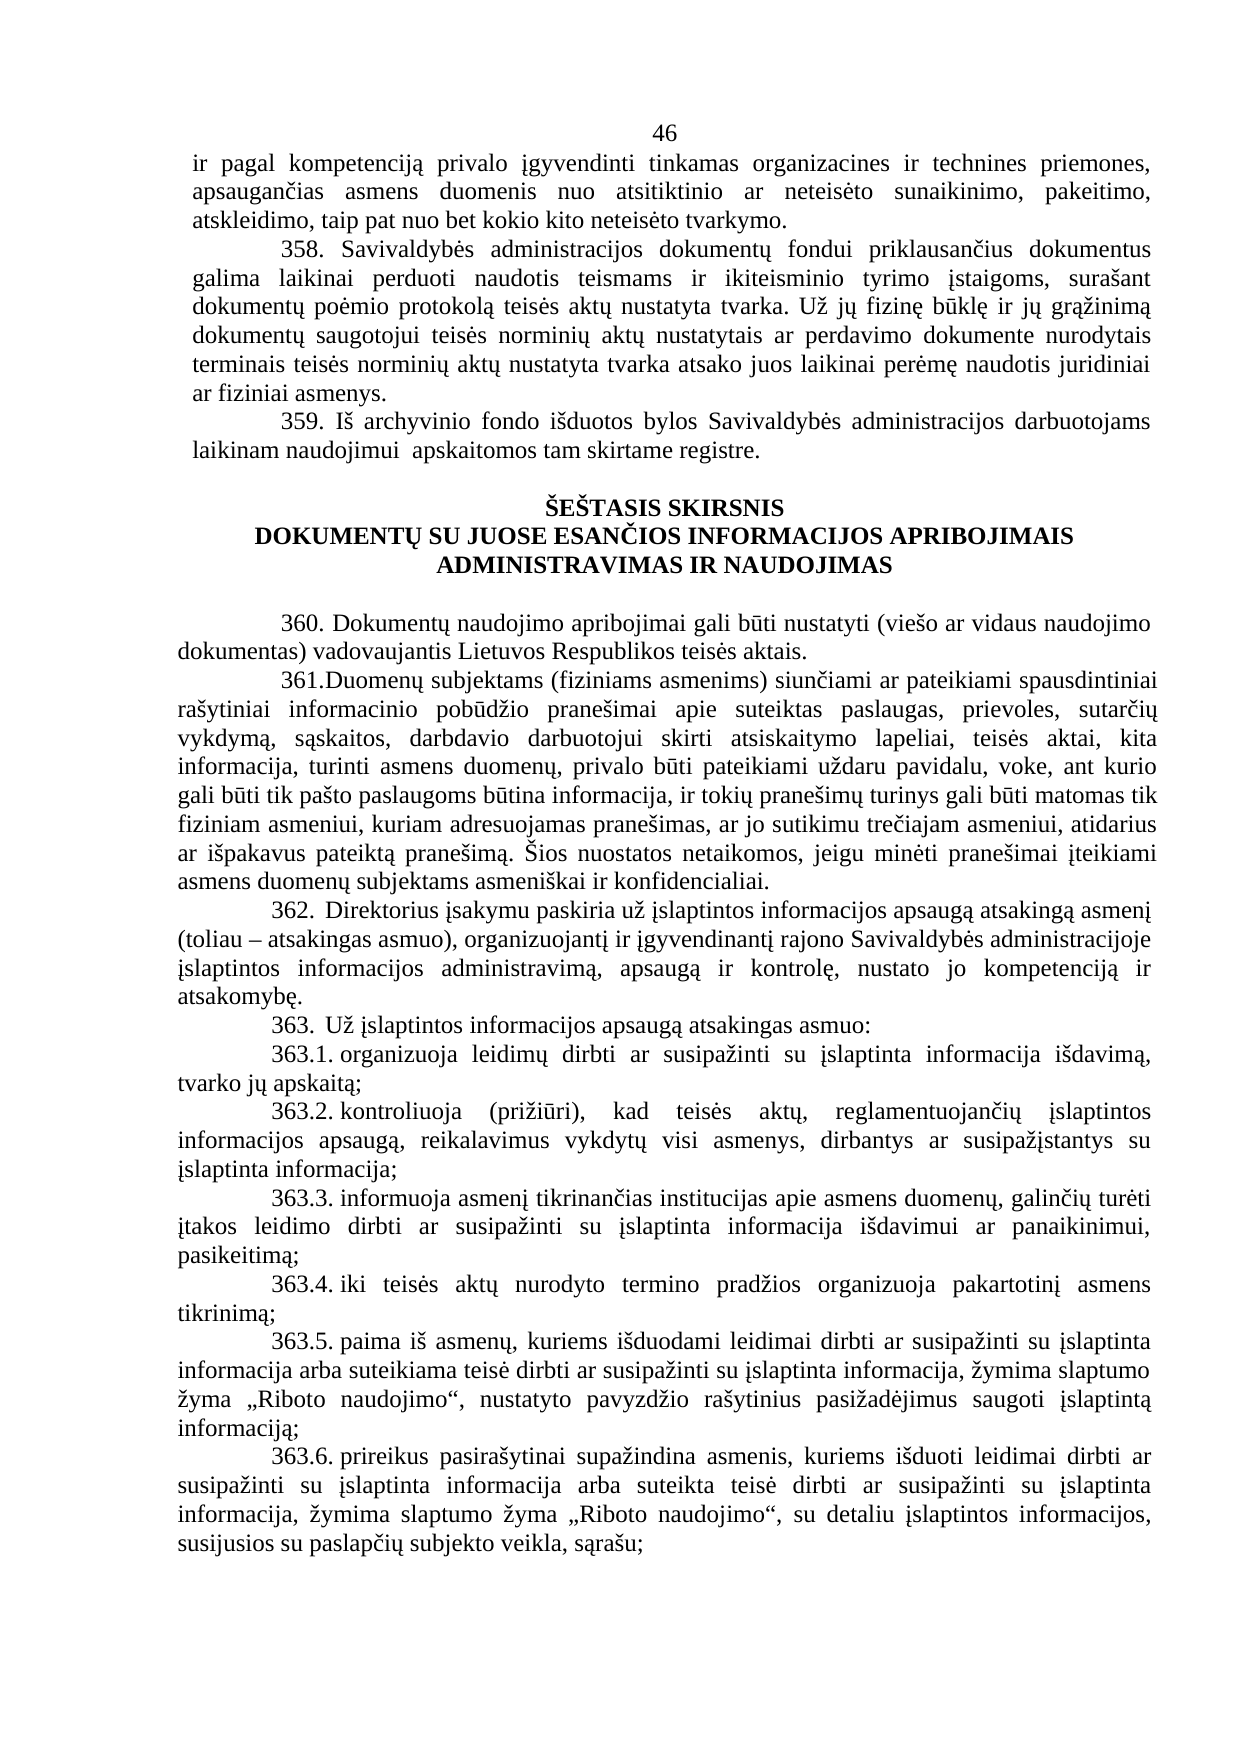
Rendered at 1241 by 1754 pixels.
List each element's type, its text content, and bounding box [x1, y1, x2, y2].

text 363.6. prireikus pasirašytinai supažindina asmenis, kuriems išduoti leidimai dirbti ar susipažinti su įslaptinta informacija arba suteikta teisė dirbti ar susipažinti su įslaptinta informacija, žymima slaptumo žyma „Riboto naudojimo“, su detaliu įslaptintos informacijos, susijusios su paslapčių subjekto veikla, sąrašu; [177, 1441, 1152, 1556]
text 363.4. iki teisės aktų nurodyto termino pradžios organizuoja pakartotinį asmens tikrinimą; [177, 1269, 1152, 1326]
text ir pagal kompetenciją privalo įgyvendinti tinkamas organizacines ir technines priemones, apsaugančias asmens duomenis nuo atsitiktinio ar neteisėto sunaikinimo, pakeitimo, atskleidimo, taip pat nuo bet kokio kito neteisėto tvarkymo. [192, 148, 1152, 234]
text 358. Savivaldybės administracijos dokumentų fondui priklausančius dokumentus galima laikinai perduoti naudotis teismams ir ikiteisminio tyrimo įstaigoms, surašant dokumentų poėmio protokolą teisės aktų nustatyta tvarka. Už jų fizinę būklę ir jų grąžinimą dokumentų saugotojui teisės norminių aktų nustatytais ar perdavimo dokumente nurodytais terminais teisės norminių aktų nustatyta tvarka atsako juos laikinai perėmę naudotis juridiniai ar fiziniai asmenys. [192, 234, 1152, 406]
text 363.5. paima iš asmenų, kuriems išduodami leidimai dirbti ar susipažinti su įslaptinta informacija arba suteikiama teisė dirbti ar susipažinti su įslaptinta informacija, žymima slaptumo žyma „Riboto naudojimo“, nustatyto pavyzdžio rašytinius pasižadėjimus saugoti įslaptintą informaciją; [177, 1326, 1152, 1441]
text 363.3. informuoja asmenį tikrinančias institucijas apie asmens duomenų, galinčių turėti įtakos leidimo dirbti ar susipažinti su įslaptinta informacija išdavimui ar panaikinimui, pasikeitimą; [177, 1183, 1152, 1269]
text 363. Už įslaptintos informacijos apsaugą atsakingas asmuo: [177, 1010, 1152, 1039]
text ŠEŠTASIS SKIRSNIS [177, 493, 1152, 521]
text 363.2. kontroliuoja (prižiūri), kad teisės aktų, reglamentuojančių įslaptintos informacijos apsaugą, reikalavimus vykdytų visi asmenys, dirbantys ar susipažįstantys su įslaptinta informacija; [177, 1096, 1152, 1183]
text 361. Duomenų subjektams (fiziniams asmenims) siunčiami ar pateikiami spausdintiniai rašytiniai informacinio pobūdžio pranešimai apie suteiktas paslaugas, prievoles, sutarčių vykdymą, sąskaitos, darbdavio darbuotojui skirti atsiskaitymo lapeliai, teisės aktai, kita informacija, turinti asmens duomenų, privalo būti pateikiami uždaru pavidalu, voke, ant kurio gali būti tik pašto paslaugoms būtina informacija, ir tokių pranešimų turinys gali būti matomas tik fiziniam asmeniui, kuriam adresuojamas pranešimas, ar jo sutikimu trečiajam asmeniui, atidarius ar išpakavus pateiktą pranešimą. Šios nuostatos netaikomos, jeigu minėti pranešimai įteikiami asmens duomenų subjektams asmeniškai ir konfidencialiai. [177, 665, 1158, 895]
text 363.1. organizuoja leidimų dirbti ar susipažinti su įslaptinta informacija išdavimą, tvarko jų apskaitą; [177, 1039, 1152, 1096]
text 360. Dokumentų naudojimo apribojimai gali būti nustatyti (viešo ar vidaus naudojimo dokumentas) vadovaujantis Lietuvos Respublikos teisės aktais. [177, 608, 1152, 665]
text 362. Direktorius įsakymu paskiria už įslaptintos informacijos apsaugą atsakingą asmenį (toliau – atsakingas asmuo), organizuojantį ir įgyvendinantį rajono Savivaldybės administracijoje įslaptintos informacijos administravimą, apsaugą ir kontrolę, nustato jo kompetenciją ir atsakomybę. [177, 895, 1152, 1010]
text 359. Iš archyvinio fondo išduotos bylos Savivaldybės administracijos darbuotojams laikinam naudojimui apskaitomos tam skirtame registre. [192, 406, 1152, 464]
text DOKUMENTŲ SU JUOSE ESANČIOS INFORMACIJOS APRIBOJIMAIS ADMINISTRAVIMAS IR NAUDOJIMAS [177, 521, 1152, 579]
